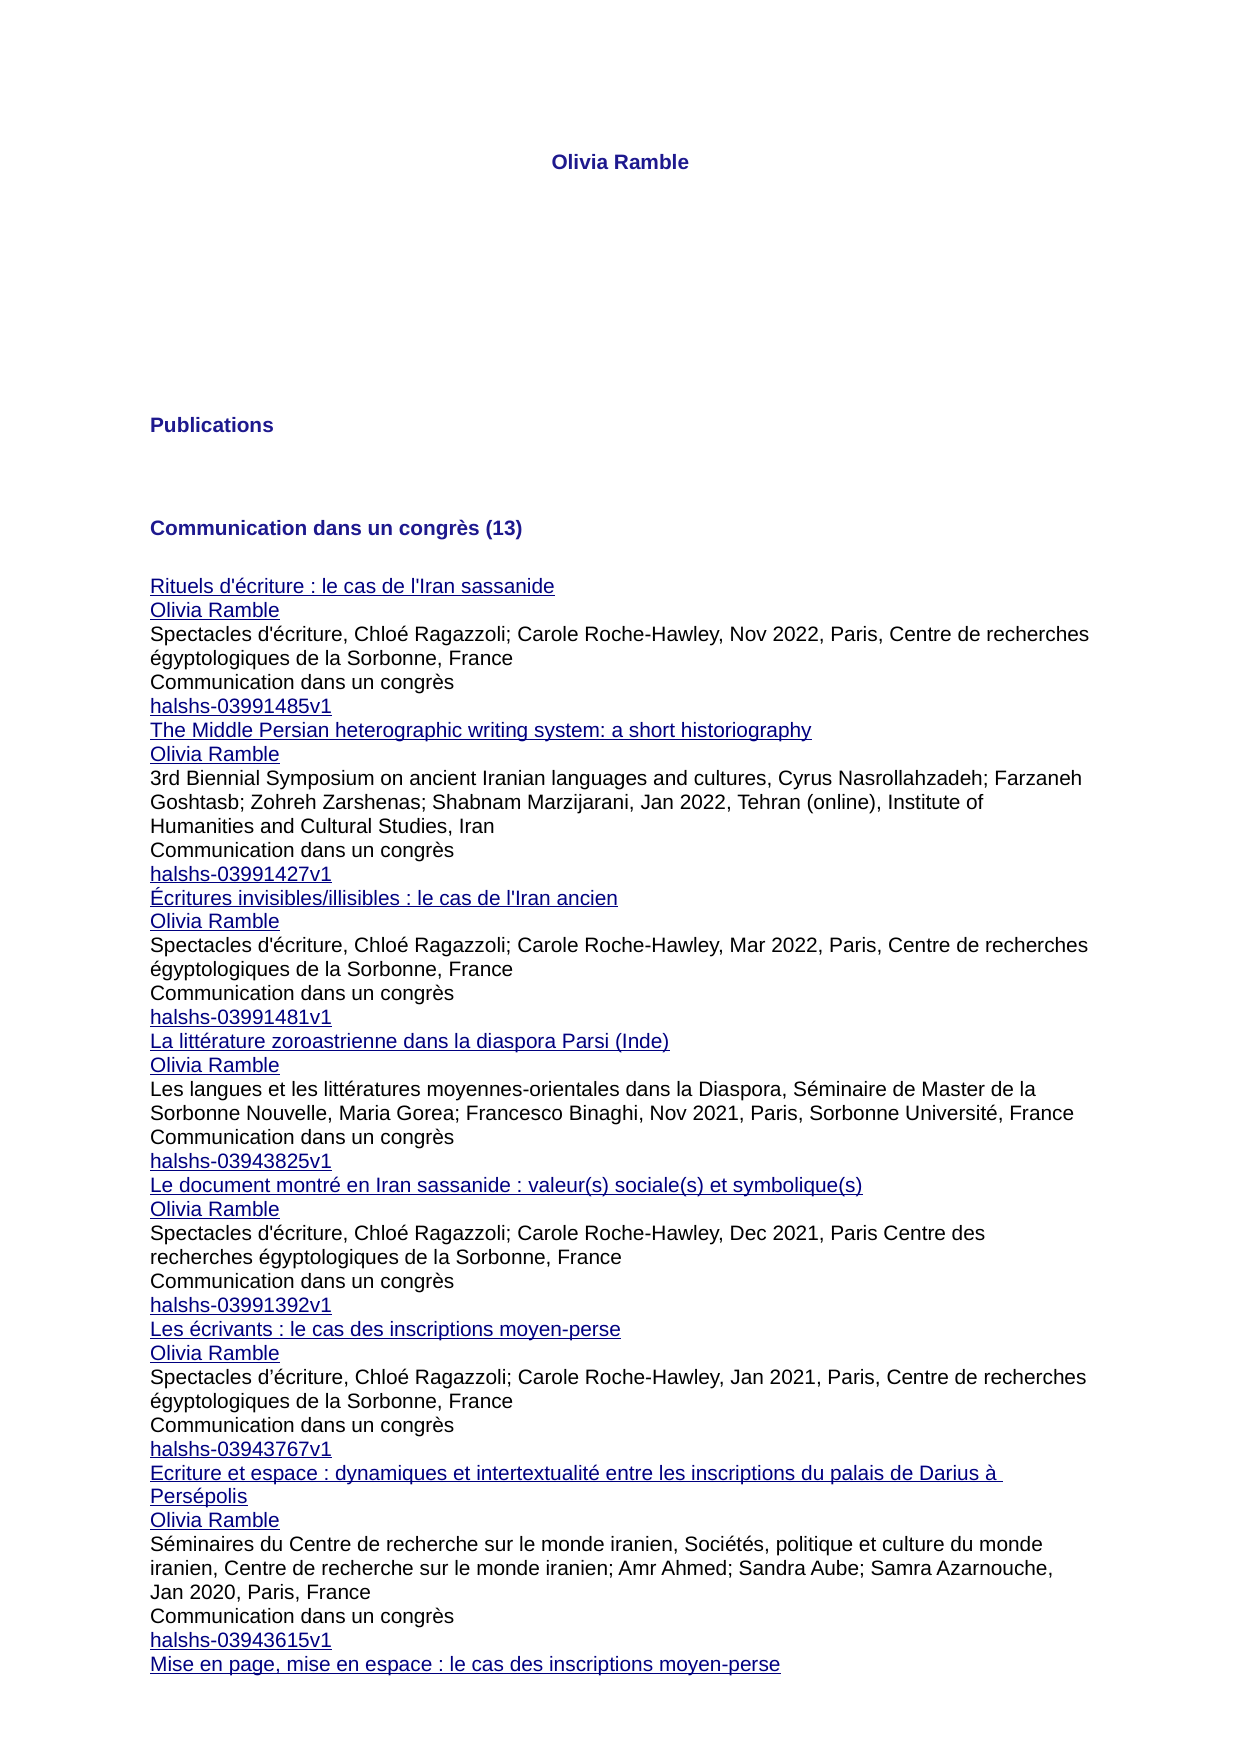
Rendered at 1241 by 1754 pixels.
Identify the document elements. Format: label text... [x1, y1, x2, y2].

table_cell Ecriture et espace : dynamiques et intertextualité entre les inscriptions du palais de Darius à Persépolis Olivia Ramble Séminaires du Centre de recherche sur le monde iranien, Sociétés, politique et culture du monde iranien, Centre de recherche sur le monde iranien; Amr Ahmed; Sandra Aube; Samra Azarnouche, Jan 2020, Paris, France Communication dans un congrès halshs-03943615v1 [150, 1460, 1090, 1652]
subtitle Communication dans un congrès (13) [150, 516, 1090, 539]
table_cell Écritures invisibles/illisibles : le cas de l'Iran ancien Olivia Ramble Spectacles d'écriture, Chloé Ragazzoli; Carole Roche-Hawley, Mar 2022, Paris, Centre de recherches égyptologiques de la Sorbonne, France Communication dans un congrès halshs-03991481v1 [150, 885, 1090, 1029]
table_cell Mise en page, mise en espace : le cas des inscriptions moyen-perse [150, 1652, 1090, 1676]
table_cell La littérature zoroastrienne dans la diaspora Parsi (Inde) Olivia Ramble Les langues et les littératures moyennes-orientales dans la Diaspora, Séminaire de Master de la Sorbonne Nouvelle, Maria Gorea; Francesco Binaghi, Nov 2021, Paris, Sorbonne Université, France Communication dans un congrès halshs-03943825v1 [150, 1029, 1090, 1173]
table_cell Le document montré en Iran sassanide : valeur(s) sociale(s) et symbolique(s) Olivia Ramble Spectacles d'écriture, Chloé Ragazzoli; Carole Roche-Hawley, Dec 2021, Paris Centre des recherches égyptologiques de la Sorbonne, France Communication dans un congrès halshs-03991392v1 [150, 1173, 1090, 1317]
subtitle Olivia Ramble [150, 150, 1090, 174]
table_cell The Middle Persian heterographic writing system: a short historiography Olivia Ramble 3rd Biennial Symposium on ancient Iranian languages and cultures, Cyrus Nasrollahzadeh; Farzaneh Goshtasb; Zohreh Zarshenas; Shabnam Marzijarani, Jan 2022, Tehran (online), Institute of Humanities and Cultural Studies, Iran Communication dans un congrès halshs-03991427v1 [150, 718, 1090, 885]
table_header Rituels d'écriture : le cas de l'Iran sassanide Olivia Ramble Spectacles d'écriture, Chloé Ragazzoli; Carole Roche-Hawley, Nov 2022, Paris, Centre de recherches égyptologiques de la Sorbonne, France Communication dans un congrès halshs-03991485v1 [150, 574, 1090, 718]
table_cell Les écrivants : le cas des inscriptions moyen-perse Olivia Ramble Spectacles d’écriture, Chloé Ragazzoli; Carole Roche-Hawley, Jan 2021, Paris, Centre de recherches égyptologiques de la Sorbonne, France Communication dans un congrès halshs-03943767v1 [150, 1317, 1090, 1460]
subtitle Publications [150, 412, 1090, 436]
